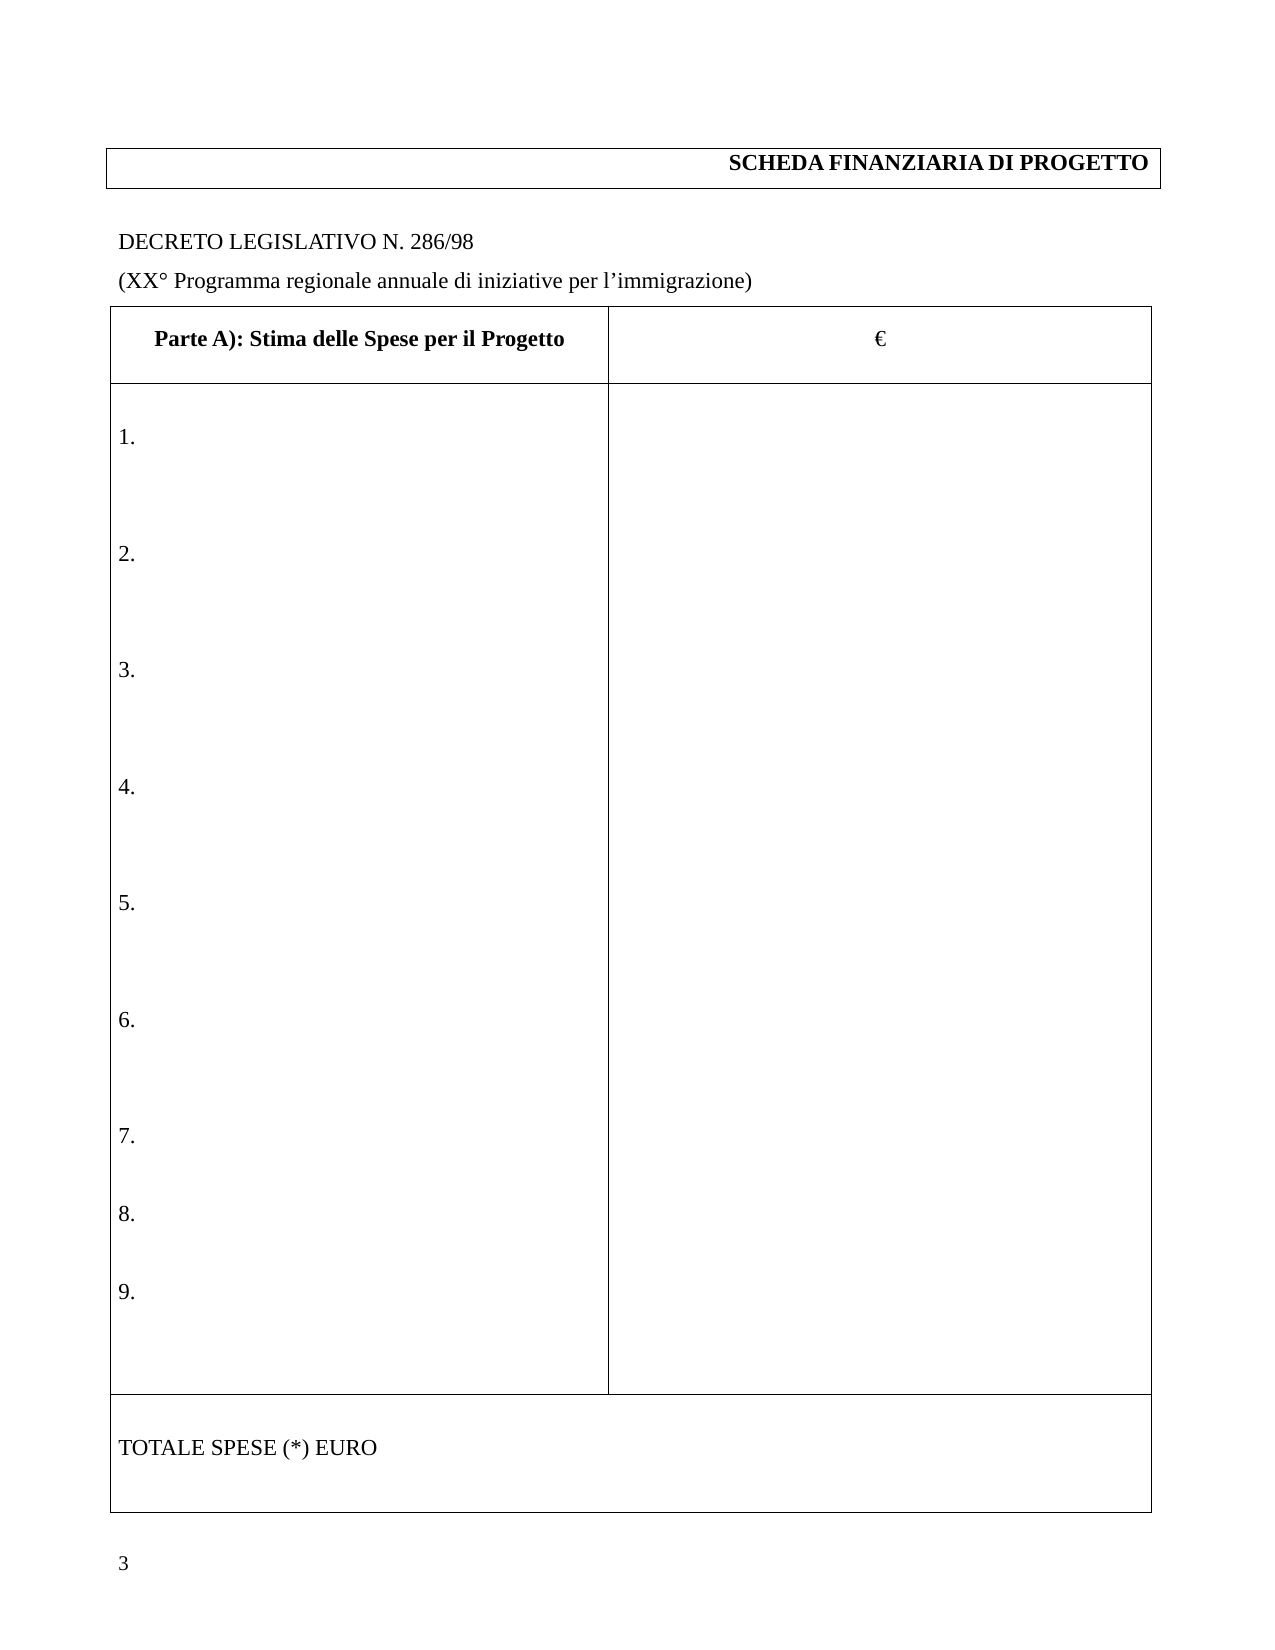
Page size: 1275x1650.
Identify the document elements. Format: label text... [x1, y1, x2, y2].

table_cell 1. 2. 3. 4. 5. 6. 7. 8. 9. [111, 384, 608, 1394]
table_cell TOTALE SPESE (*) EURO [111, 1395, 1151, 1512]
table_header SCHEDA FINANZIARIA DI PROGETTO [107, 149, 1160, 188]
table_header Parte A): Stima delle Spese per il Progetto [111, 307, 608, 383]
text DECRETO LEGISLATIVO N. 286/98 [118, 228, 1157, 254]
table_header € [609, 307, 1151, 383]
text (XX° Programma regionale annuale di iniziative per l’immigrazione) [118, 267, 1157, 293]
table_cell [609, 384, 1151, 1394]
